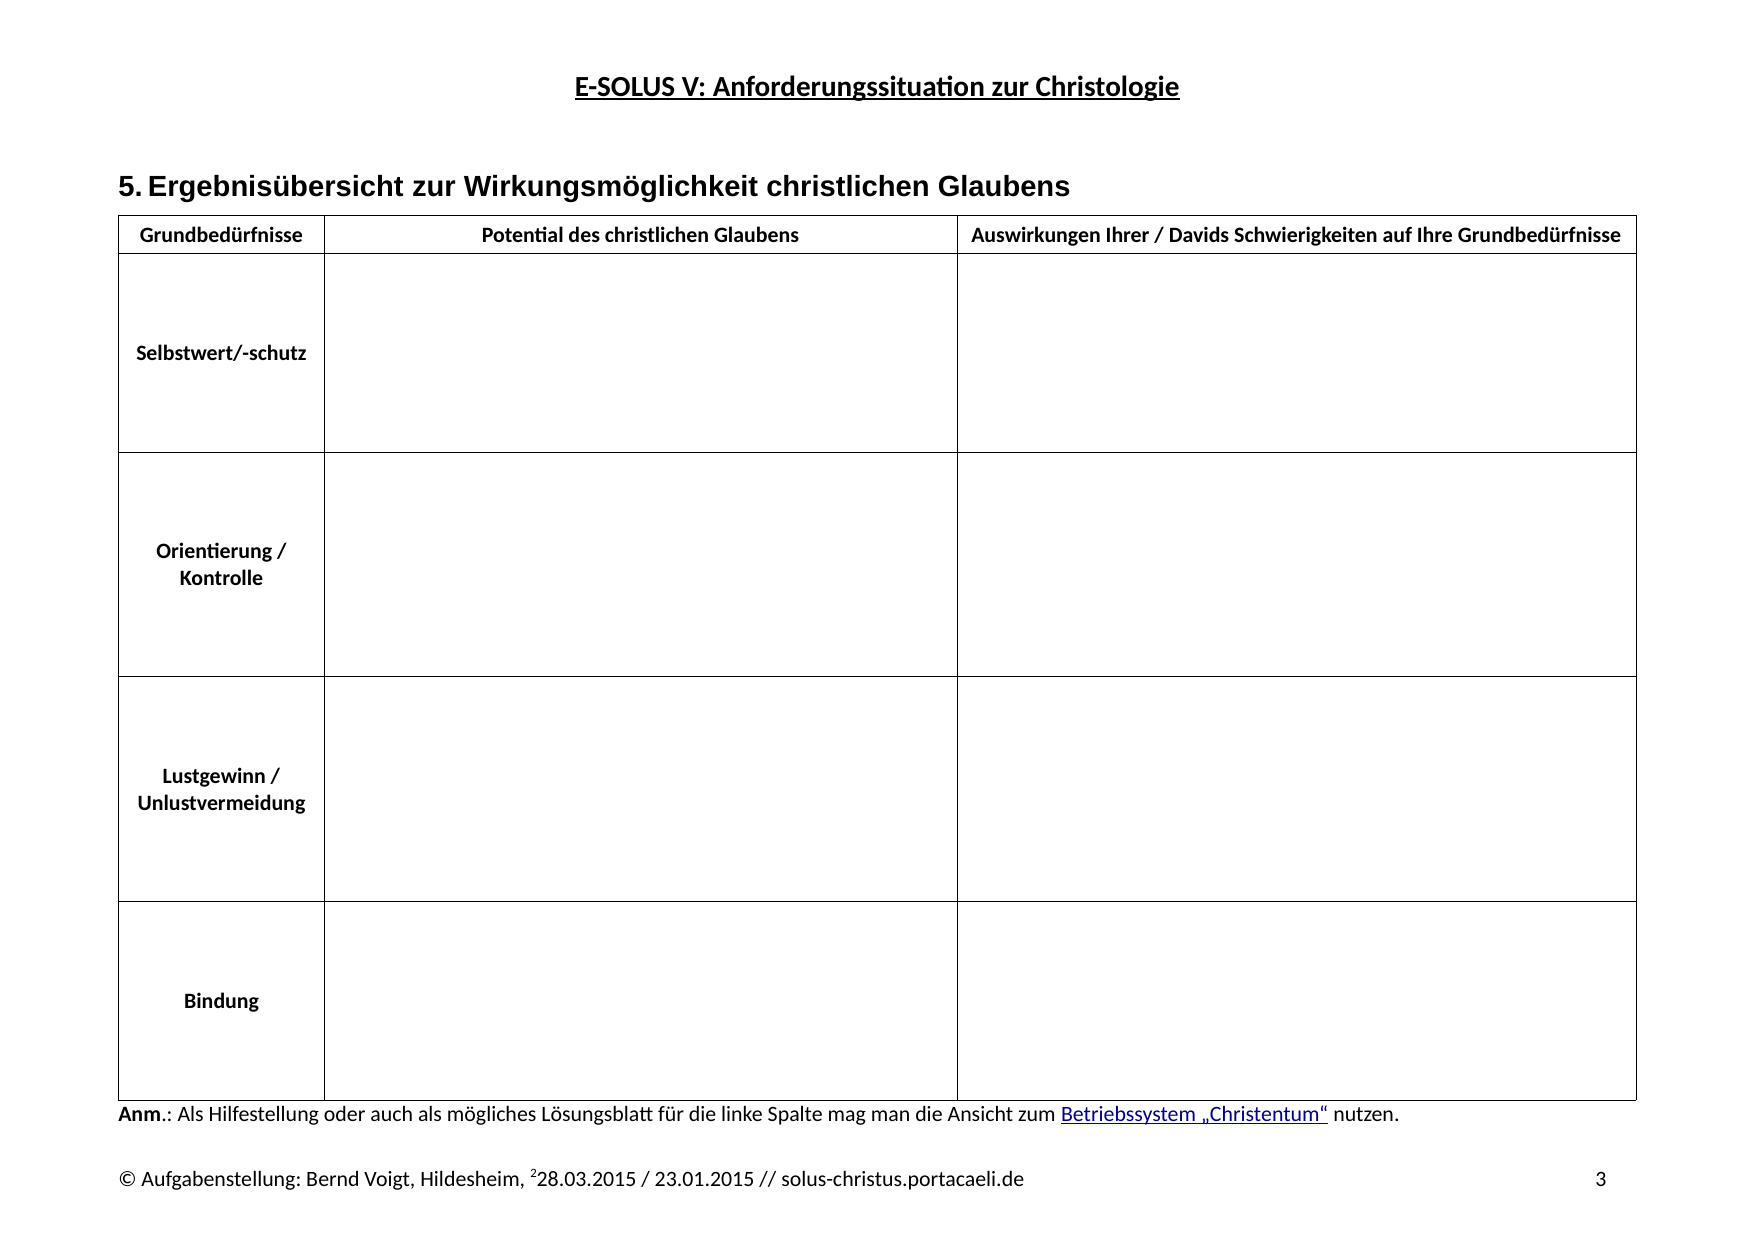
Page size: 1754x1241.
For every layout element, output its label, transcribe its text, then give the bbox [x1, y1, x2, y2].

table_cell Orientierung / Kontrolle [119, 453, 324, 676]
table_cell [325, 677, 957, 901]
table_header Potential des christlichen Glaubens [325, 216, 957, 253]
table_cell [958, 902, 1636, 1099]
text Anm.: Als Hilfestellung oder auch als mögliches Lösungsblatt für die linke Spalte mag man die Ansicht zum Betriebssystem „Christentum“ nutzen. [118, 1101, 1636, 1126]
table_cell [325, 902, 957, 1099]
table_cell [325, 453, 957, 676]
table_header Auswirkungen Ihrer / Davids Schwierigkeiten auf Ihre Grundbedürfnisse [958, 216, 1636, 253]
table_cell Selbstwert/-schutz [119, 254, 324, 452]
table_cell Bindung [119, 902, 324, 1099]
table_cell [958, 677, 1636, 901]
table_cell [958, 453, 1636, 676]
table_cell [958, 254, 1636, 452]
subtitle Ergebnisübersicht zur Wirkungsmöglichkeit christlichen Glaubens [118, 169, 1636, 203]
table_cell [325, 254, 957, 452]
table_cell Lustgewinn / Unlustvermeidung [119, 677, 324, 901]
table_header Grundbedürfnisse [119, 216, 324, 253]
